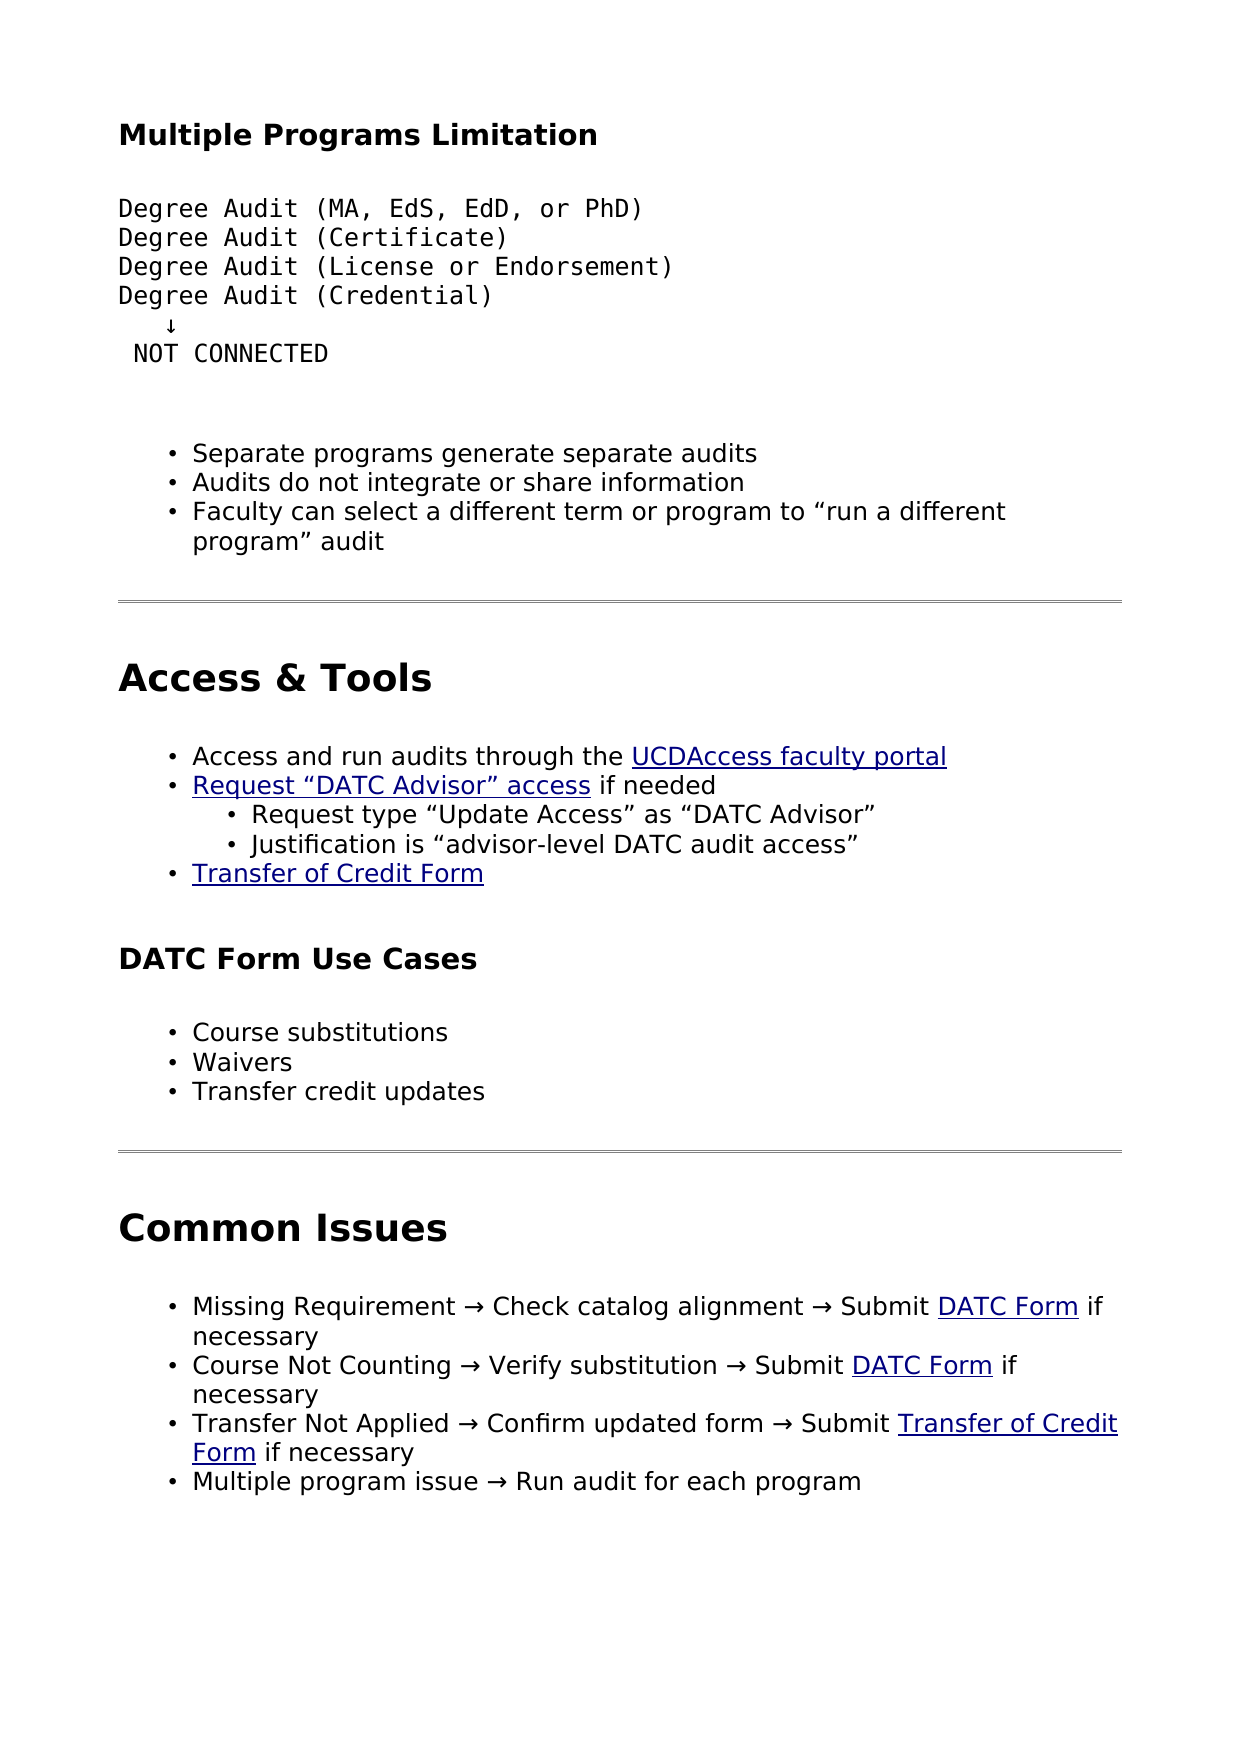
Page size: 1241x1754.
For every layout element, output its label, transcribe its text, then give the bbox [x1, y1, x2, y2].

list Course substitutions [177, 1018, 1122, 1048]
list Multiple program issue → Run audit for each program [177, 1467, 1122, 1497]
list Audits do not integrate or share information [177, 468, 1122, 497]
subtitle DATC Form Use Cases [118, 943, 1122, 977]
list Course Not Counting → Verify substitution → Submit DATC Form if necessary [177, 1351, 1122, 1409]
subtitle Multiple Programs Limitation [118, 118, 1122, 152]
subtitle Common Issues [118, 1207, 1122, 1251]
subtitle Access & Tools [118, 657, 1122, 700]
list Justification is “advisor-level DATC audit access” [236, 830, 1122, 859]
list Transfer Not Applied → Confirm updated form → Submit Transfer of Credit Form if necessary [177, 1409, 1122, 1467]
list Request “DATC Advisor” access if needed [177, 771, 1122, 801]
list Transfer credit updates [177, 1077, 1122, 1106]
list Transfer of Credit Form [177, 859, 1122, 888]
list Waivers [177, 1048, 1122, 1077]
list Separate programs generate separate audits [177, 439, 1122, 468]
list Faculty can select a different term or program to “run a different program” audit​ [177, 497, 1122, 556]
list Request type “Update Access” as “DATC Advisor”​ [236, 801, 1122, 830]
text Degree Audit (MA, EdS, EdD, or PhD) Degree Audit (Certificate) Degree Audit (License or Endorsement) Degree Audit (Credential) ↓ NOT CONNECTED [118, 164, 1122, 398]
list Access and run audits through the UCDAccess faculty portal [177, 742, 1122, 771]
list Missing Requirement → Check catalog alignment → Submit DATC Form if necessary [177, 1292, 1122, 1351]
